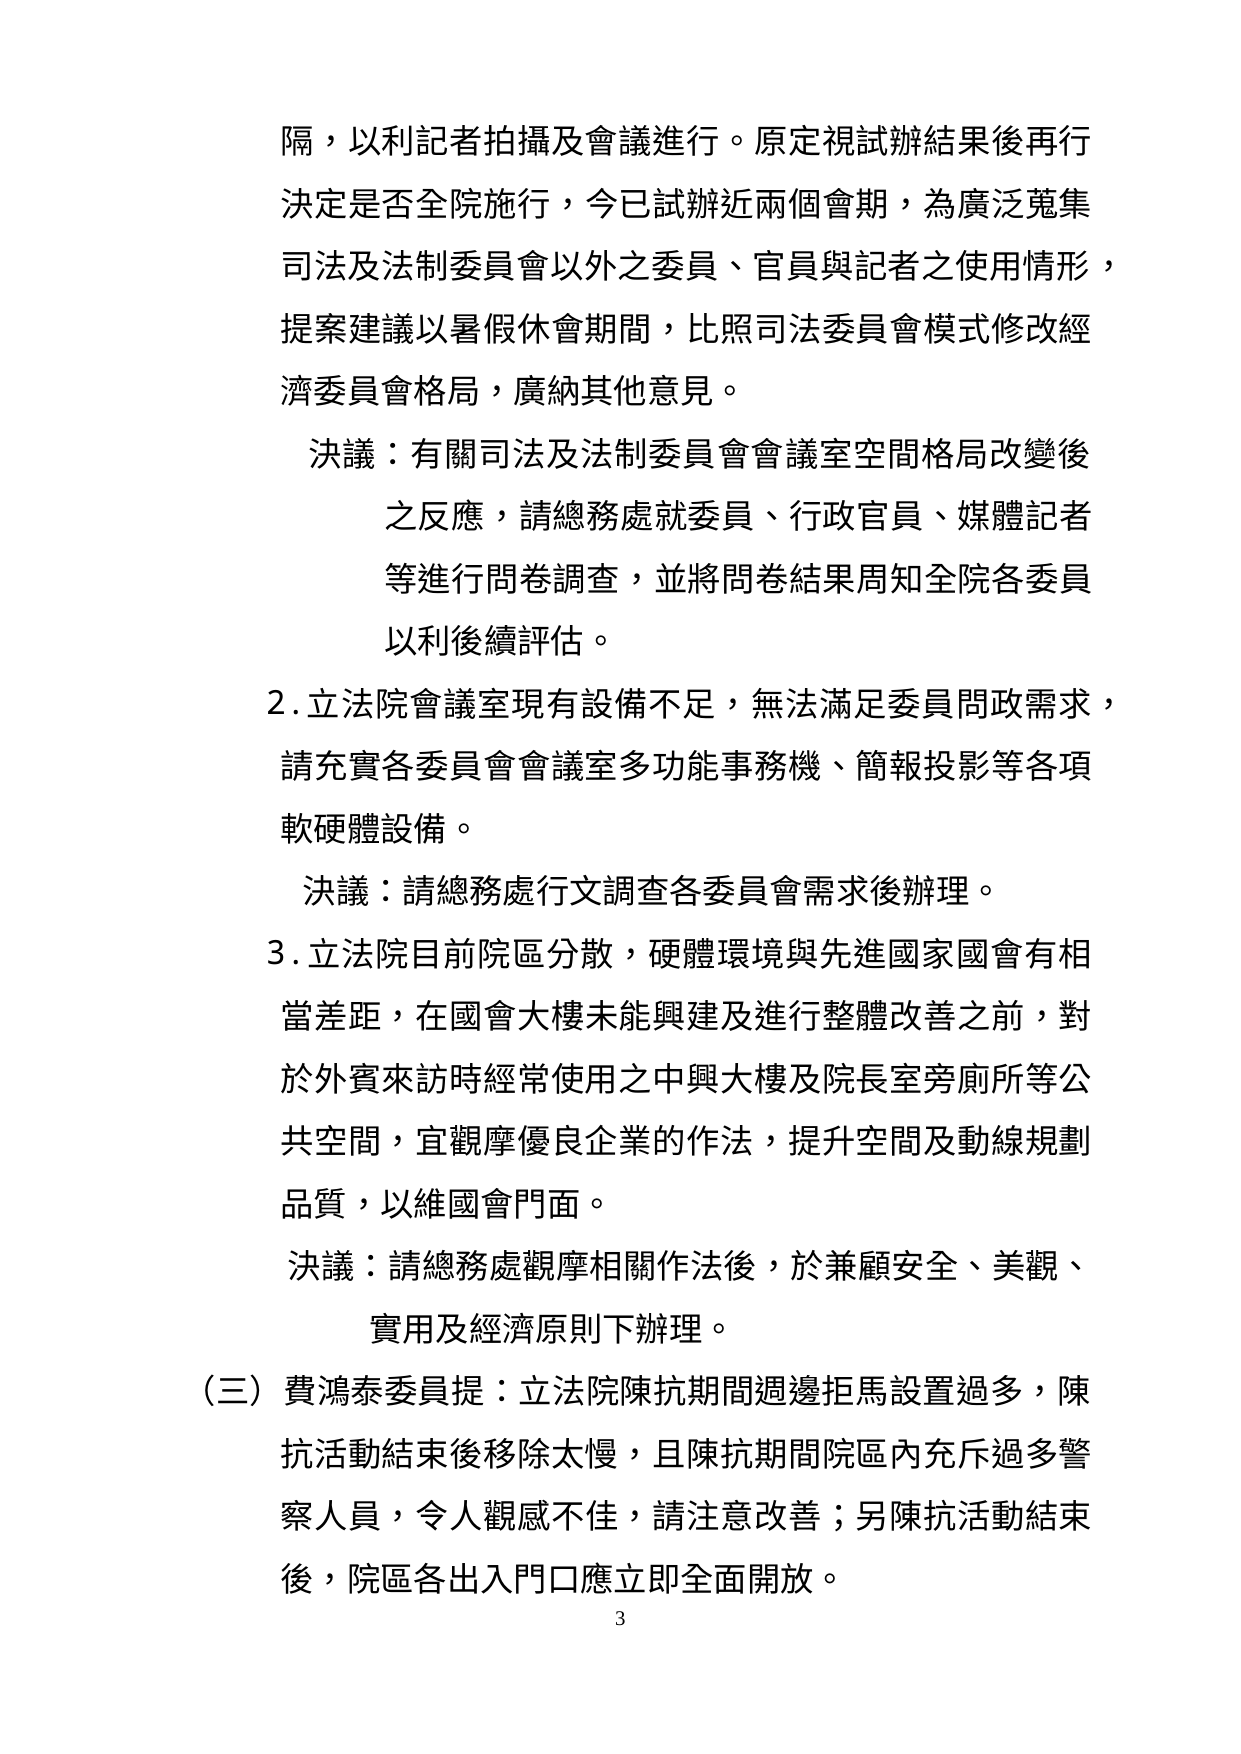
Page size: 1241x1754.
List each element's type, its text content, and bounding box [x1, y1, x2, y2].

text 決議：請總務處行文調查各委員會需求後辦理。 [182, 847, 1092, 910]
text （三）費鴻泰委員提：立法院陳抗期間週邊拒馬設置過多，陳抗活動結束後移除太慢，且陳抗期間院區內充斥過多警察人員，令人觀感不佳，請注意改善；另陳抗活動結束後，院區各出入門口應立即全面開放。 [182, 1347, 1092, 1597]
text 決議：有關司法及法制委員會會議室空間格局改變後之反應，請總務處就委員、行政官員、媒體記者等進行問卷調查，並將問卷結果周知全院各委員，以利後續評估。 [182, 410, 1092, 660]
text 3.立法院目前院區分散，硬體環境與先進國家國會有相當差距，在國會大樓未能興建及進行整體改善之前，對於外賓來訪時經常使用之中興大樓及院長室旁廁所等公共空間，宜觀摩優良企業的作法，提升空間及動線規劃品質，以維國會門面。 [182, 910, 1092, 1222]
text 2.立法院會議室現有設備不足，無法滿足委員問政需求，請充實各委員會會議室多功能事務機、簡報投影等各項軟硬體設備。 [182, 660, 1092, 847]
text 決議：請總務處觀摩相關作法後，於兼顧安全、美觀、實用及經濟原則下辦理。 [207, 1222, 1092, 1347]
text 1.鑑於立法院各委員會會議，以往包括助理、記者、立委、官員都混在一起的情形，於106年9月將司法及法制委員會先行修改格局，將立委、官員與記者間做出區隔，以利記者拍攝及會議進行。原定視試辦結果後再行決定是否全院施行，今已試辦近兩個會期，為廣泛蒐集司法及法制委員會以外之委員、官員與記者之使用情形，提案建議以暑假休會期間，比照司法委員會模式修改經濟委員會格局，廣納其他意見。 [182, 97, 1092, 410]
